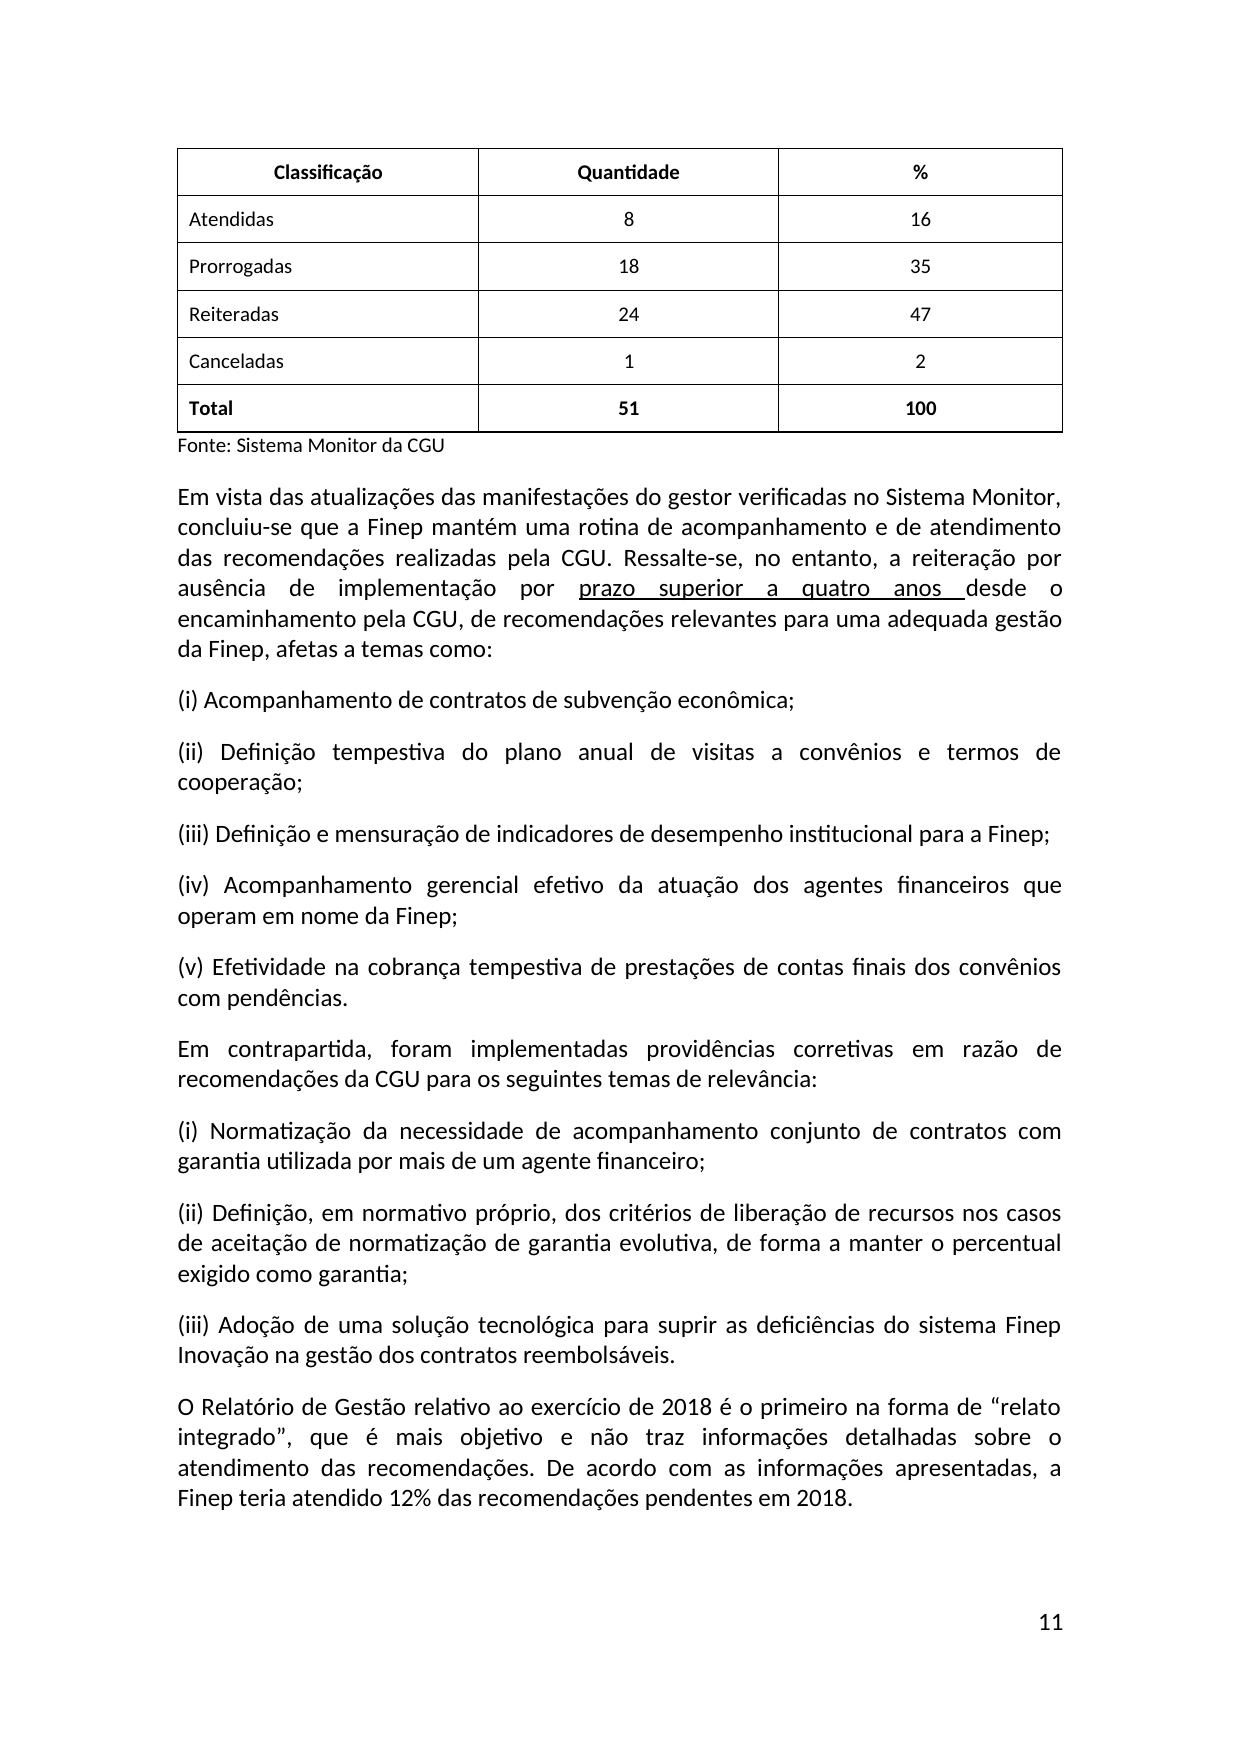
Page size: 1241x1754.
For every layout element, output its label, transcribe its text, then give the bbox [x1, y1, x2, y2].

table_header Quantidade [479, 149, 778, 195]
text Em vista das atualizações das manifestações do gestor verificadas no Sistema Monitor, concluiu-se que a Finep mantém uma rotina de acompanhamento e de atendimento das recomendações realizadas pela CGU. Ressalte-se, no entanto, a reiteração por ausência de implementação por prazo superior a quatro anos desde o encaminhamento pela CGU, de recomendações relevantes para uma adequada gestão da Finep, afetas a temas como: [177, 481, 1063, 664]
subtitle O Relatório de Gestão relativo ao exercício de 2018 é o primeiro na forma de “relato integrado”, que é mais objetivo e não traz informações detalhadas sobre o atendimento das recomendações. De acordo com as informações apresentadas, a Finep teria atendido 12% das recomendações pendentes em 2018. [177, 1391, 1063, 1513]
table_cell Canceladas [178, 338, 478, 384]
table_header % [779, 149, 1062, 195]
table_cell 24 [479, 291, 778, 337]
text (iii) Definição e mensuração de indicadores de desempenho institucional para a Finep; [177, 818, 1063, 848]
text (ii) Definição, em normativo próprio, dos critérios de liberação de recursos nos casos de aceitação de normatização de garantia evolutiva, de forma a manter o percentual exigido como garantia; [177, 1197, 1063, 1288]
table_cell 51 [479, 385, 778, 431]
table_cell 47 [779, 291, 1062, 337]
text (i) Normatização da necessidade de acompanhamento conjunto de contratos com garantia utilizada por mais de um agente financeiro; [177, 1115, 1063, 1176]
text (v) Efetividade na cobrança tempestiva de prestações de contas finais dos convênios com pendências. [177, 951, 1063, 1012]
table_cell Reiteradas [178, 291, 478, 337]
table_cell 18 [479, 243, 778, 289]
table_cell 100 [779, 385, 1062, 431]
text (i) Acompanhamento de contratos de subvenção econômica; [177, 685, 1063, 715]
table_cell 16 [779, 196, 1062, 242]
text (iv) Acompanhamento gerencial efetivo da atuação dos agentes financeiros que operam em nome da Finep; [177, 869, 1063, 930]
table_cell Total [178, 385, 478, 431]
text Fonte: Sistema Monitor da CGU [177, 433, 1063, 458]
table_cell 35 [779, 243, 1062, 289]
table_header Classificação [178, 149, 478, 195]
table_cell 8 [479, 196, 778, 242]
text (iii) Adoção de uma solução tecnológica para suprir as deficiências do sistema Finep Inovação na gestão dos contratos reembolsáveis. [177, 1309, 1063, 1370]
text Em contrapartida, foram implementadas providências corretivas em razão de recomendações da CGU para os seguintes temas de relevância: [177, 1033, 1063, 1094]
table_cell 2 [779, 338, 1062, 384]
table_cell 1 [479, 338, 778, 384]
table_cell Prorrogadas [178, 243, 478, 289]
text (ii) Definição tempestiva do plano anual de visitas a convênios e termos de cooperação; [177, 736, 1063, 797]
table_cell Atendidas [178, 196, 478, 242]
